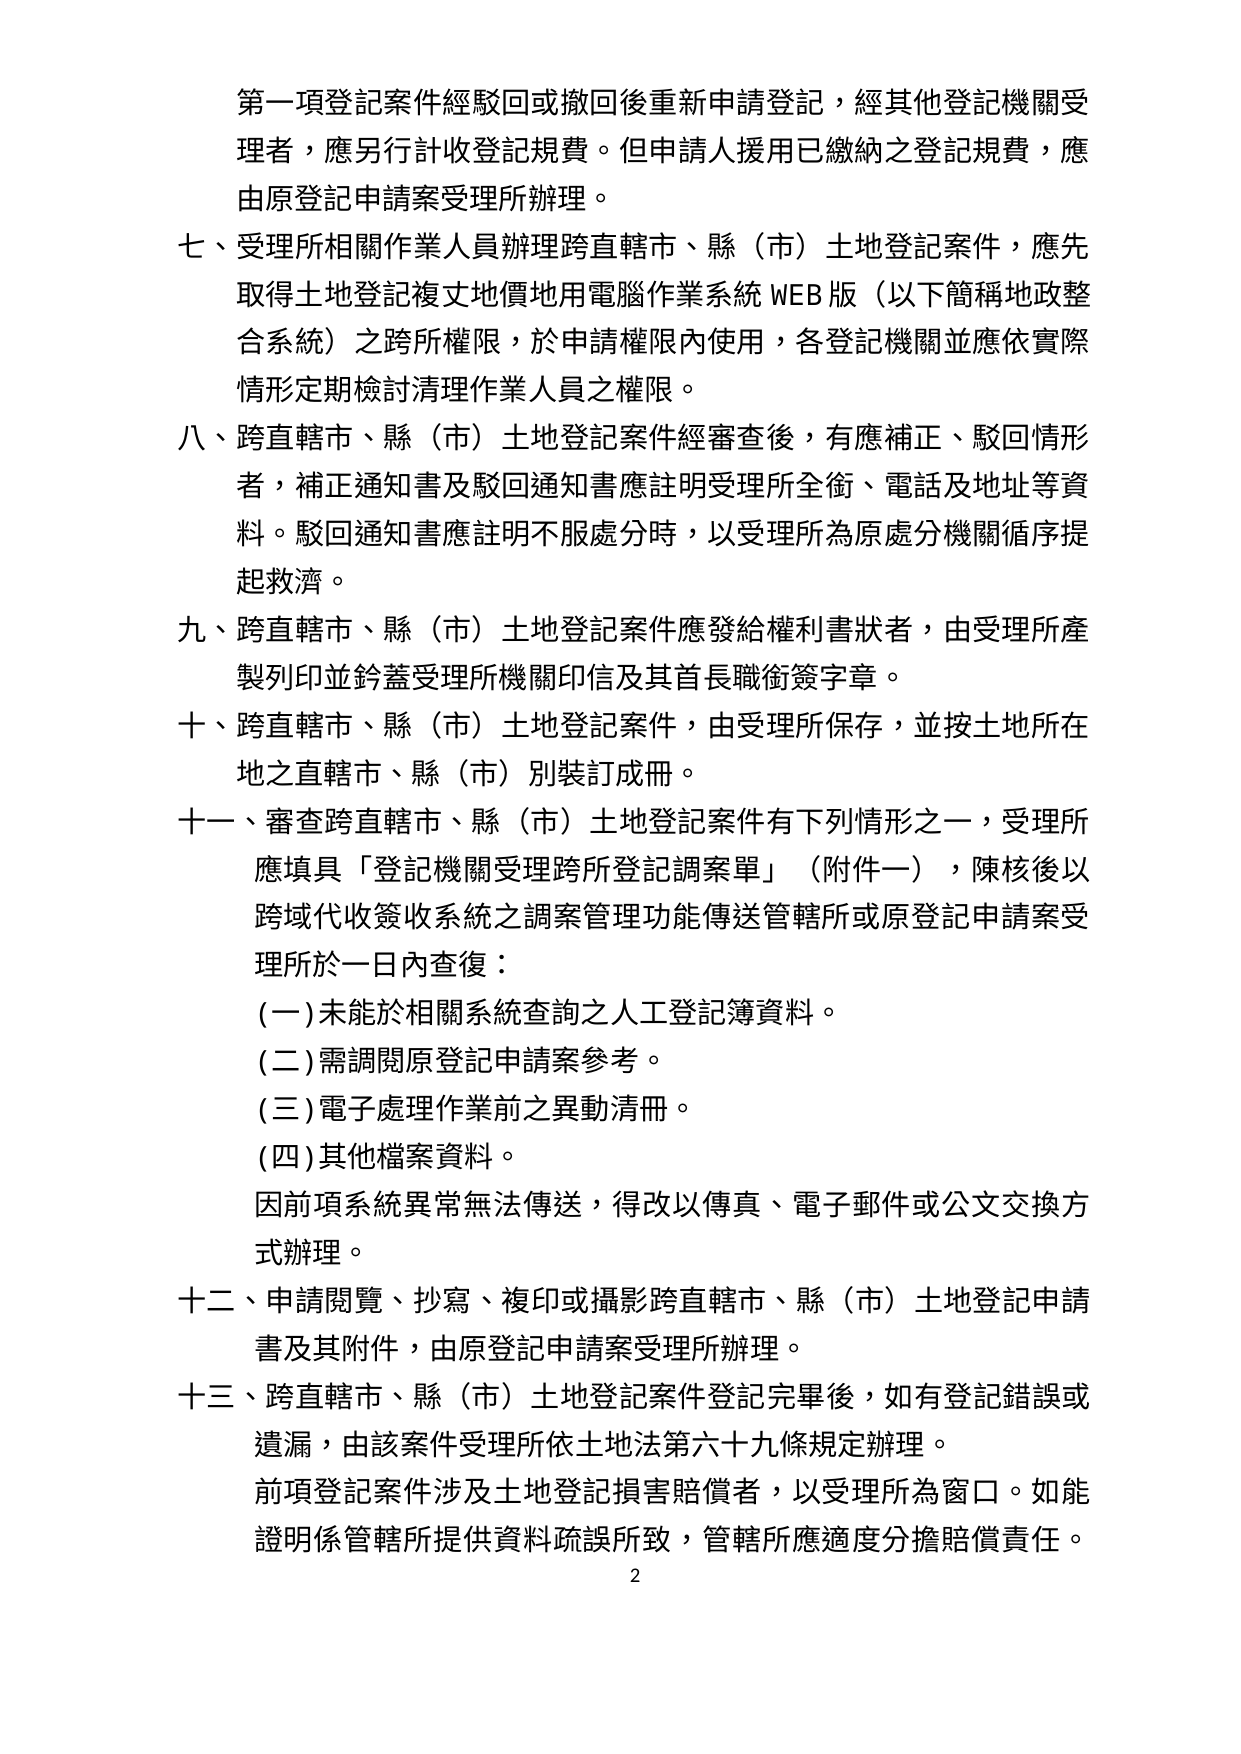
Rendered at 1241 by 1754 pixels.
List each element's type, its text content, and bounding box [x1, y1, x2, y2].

text (一)未能於相關系統查詢之人工登記簿資料。 [254, 985, 1092, 1033]
text 前項登記案件涉及土地登記損害賠償者，以受理所為窗口。如能證明係管轄所提供資料疏誤所致，管轄所應適度分擔賠償責任。 [254, 1464, 1092, 1560]
text 第一項登記案件經駁回或撤回後重新申請登記，經其他登記機關受理者，應另行計收登記規費。但申請人援用已繳納之登記規費，應由原登記申請案受理所辦理。 [236, 75, 1092, 219]
text 八、跨直轄市、縣（市）土地登記案件經審查後，有應補正、駁回情形者，補正通知書及駁回通知書應註明受理所全銜、電話及地址等資料。駁回通知書應註明不服處分時，以受理所為原處分機關循序提起救濟。 [177, 410, 1092, 602]
text 十三、跨直轄市、縣（市）土地登記案件登記完畢後，如有登記錯誤或遺漏，由該案件受理所依土地法第六十九條規定辦理。 [177, 1369, 1092, 1464]
text 十、跨直轄市、縣（市）土地登記案件，由受理所保存，並按土地所在地之直轄市、縣（市）別裝訂成冊。 [177, 698, 1092, 794]
text 九、跨直轄市、縣（市）土地登記案件應發給權利書狀者，由受理所產製列印並鈐蓋受理所機關印信及其首長職銜簽字章。 [177, 602, 1092, 698]
text 七、受理所相關作業人員辦理跨直轄市、縣（市）土地登記案件，應先取得土地登記複丈地價地用電腦作業系統WEB版（以下簡稱地政整合系統）之跨所權限，於申請權限內使用，各登記機關並應依實際情形定期檢討清理作業人員之權限。 [177, 219, 1092, 410]
text 十一、審查跨直轄市、縣（市）土地登記案件有下列情形之一，受理所應填具「登記機關受理跨所登記調案單」（附件一），陳核後以跨域代收簽收系統之調案管理功能傳送管轄所或原登記申請案受理所於一日內查復： [177, 794, 1092, 985]
text 十二、申請閱覽、抄寫、複印或攝影跨直轄市、縣（市）土地登記申請書及其附件，由原登記申請案受理所辦理。 [177, 1273, 1092, 1369]
text (三)電子處理作業前之異動清冊。 [254, 1081, 1092, 1129]
text (二)需調閱原登記申請案參考。 [254, 1033, 1092, 1081]
text 因前項系統異常無法傳送，得改以傳真、電子郵件或公文交換方式辦理。 [254, 1177, 1092, 1273]
text (四)其他檔案資料。 [254, 1129, 1092, 1177]
